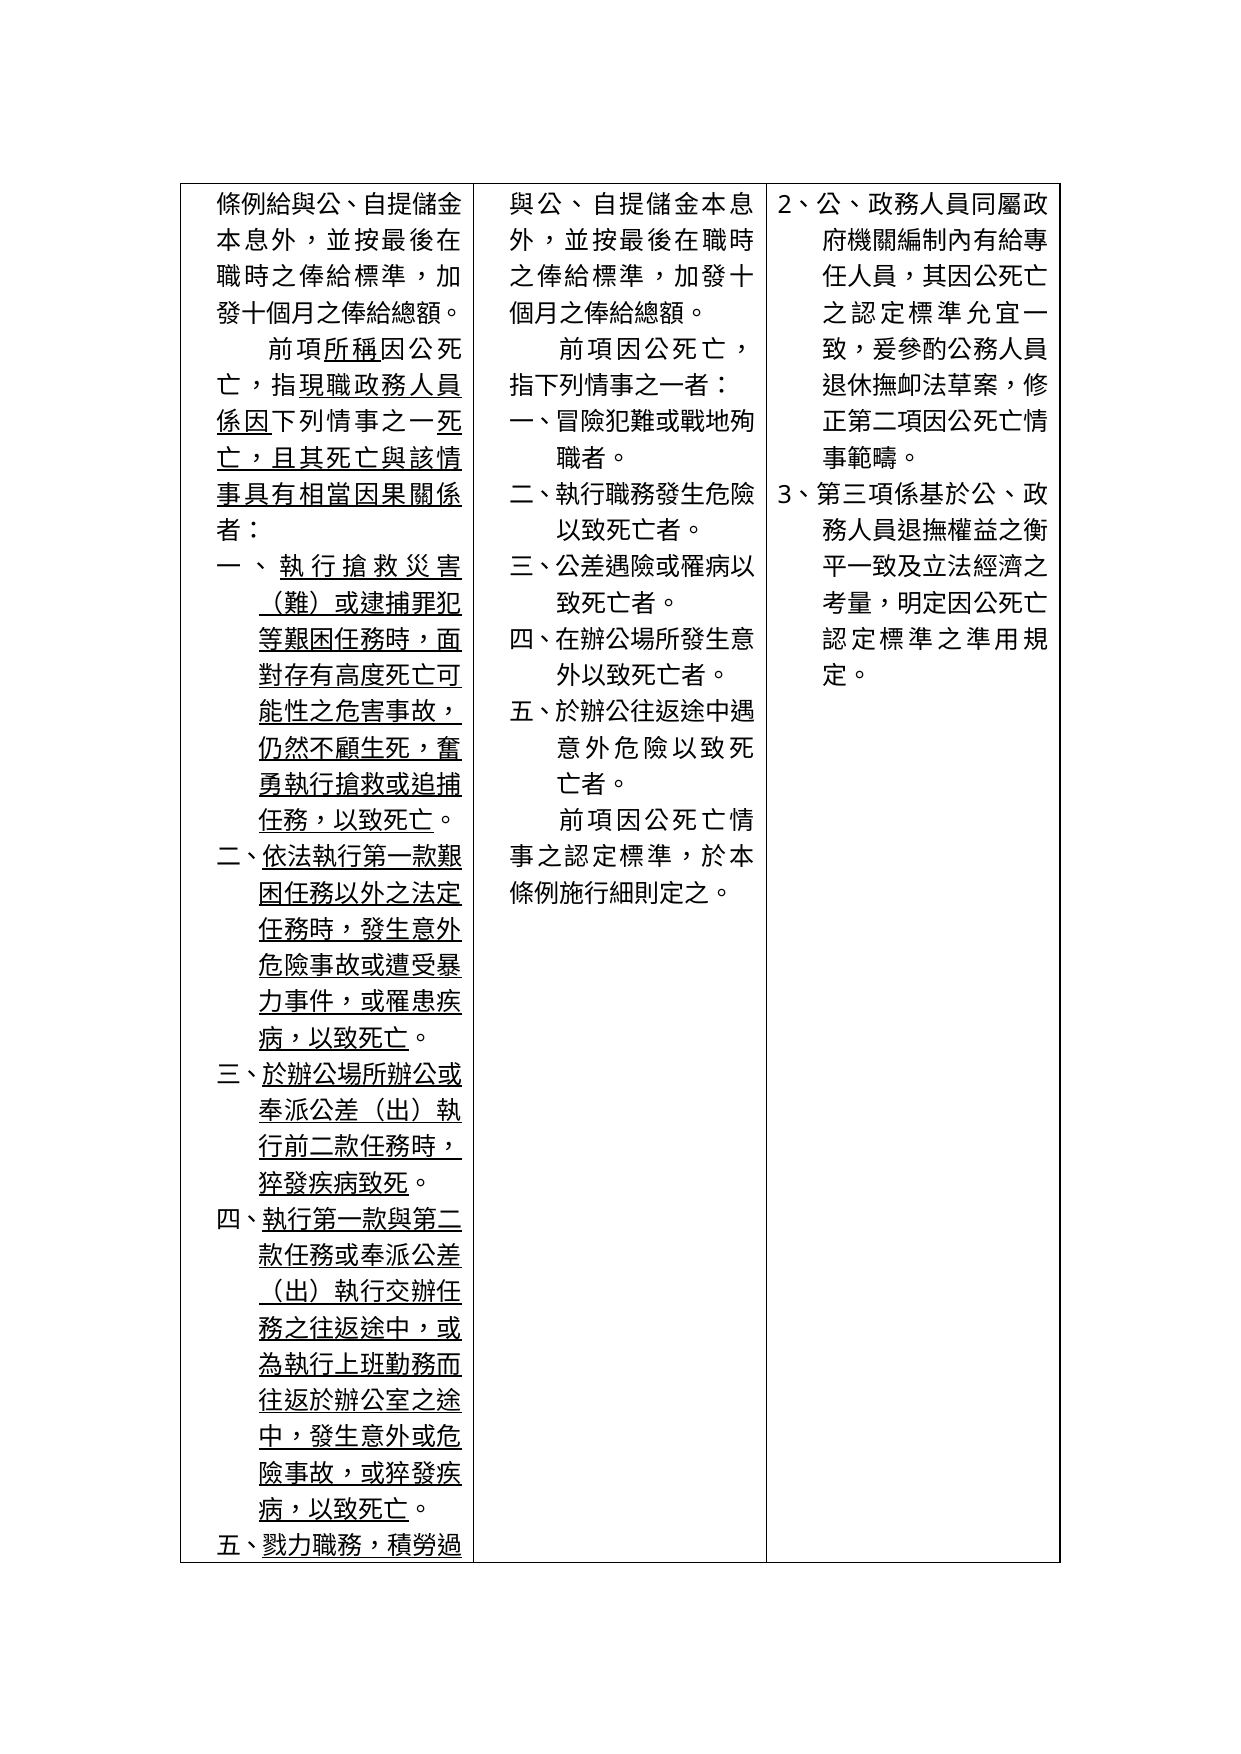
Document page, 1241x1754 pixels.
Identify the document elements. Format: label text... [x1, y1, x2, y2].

table_cell 條例給與公、自提儲金本息外，並按最後在職時之俸給標準，加發十個月之俸給總額。 前項所稱因公死亡，指現職政務人員係因下列情事之一死亡，且其死亡與該情事具有相當因果關係者： 一、執行搶救災害（難）或逮捕罪犯等艱困任務時，面對存有高度死亡可能性之危害事故，仍然不顧生死，奮勇執行搶救或追捕任務，以致死亡。 二、依法執行第一款艱困任務以外之法定任務時，發生意外危險事故或遭受暴力事件，或罹患疾病，以致死亡。 三、於辦公場所辦公或奉派公差（出）執行前二款任務時，猝發疾病致死。 四、執行第一款與第二款任務或奉派公差（出）執行交辦任務之往返途中，或為執行上班勤務而往返於辦公室之途中，發生意外或危險事故，或猝發疾病，以致死亡。 五、戮力職務，積勞過 [181, 184, 473, 1562]
table_cell 與公、自提儲金本息外，並按最後在職時之俸給標準，加發十個月之俸給總額。 前項因公死亡，指下列情事之一者： 一、冒險犯難或戰地殉職者。 二、執行職務發生危險以致死亡者。 三、公差遇險或罹病以致死亡者。 四、在辦公場所發生意外以致死亡者。 五、於辦公往返途中遇意外危險以致死亡者。 前項因公死亡情事之認定標準，於本條例施行細則定之。 [474, 184, 766, 1562]
table_cell 條次變更；本條修正第一項至第三項。 公、政務人員同屬政府機關編制內有給專任人員，其因公死亡之認定標準允宜一致，爰參酌公務人員退休撫卹法草案，修正第二項因公死亡情事範疇。 第三項係基於公、政務人員退撫權益之衡平一致及立法經濟之考量，明定因公死亡認定標準之準用規定。 [767, 184, 1059, 1562]
